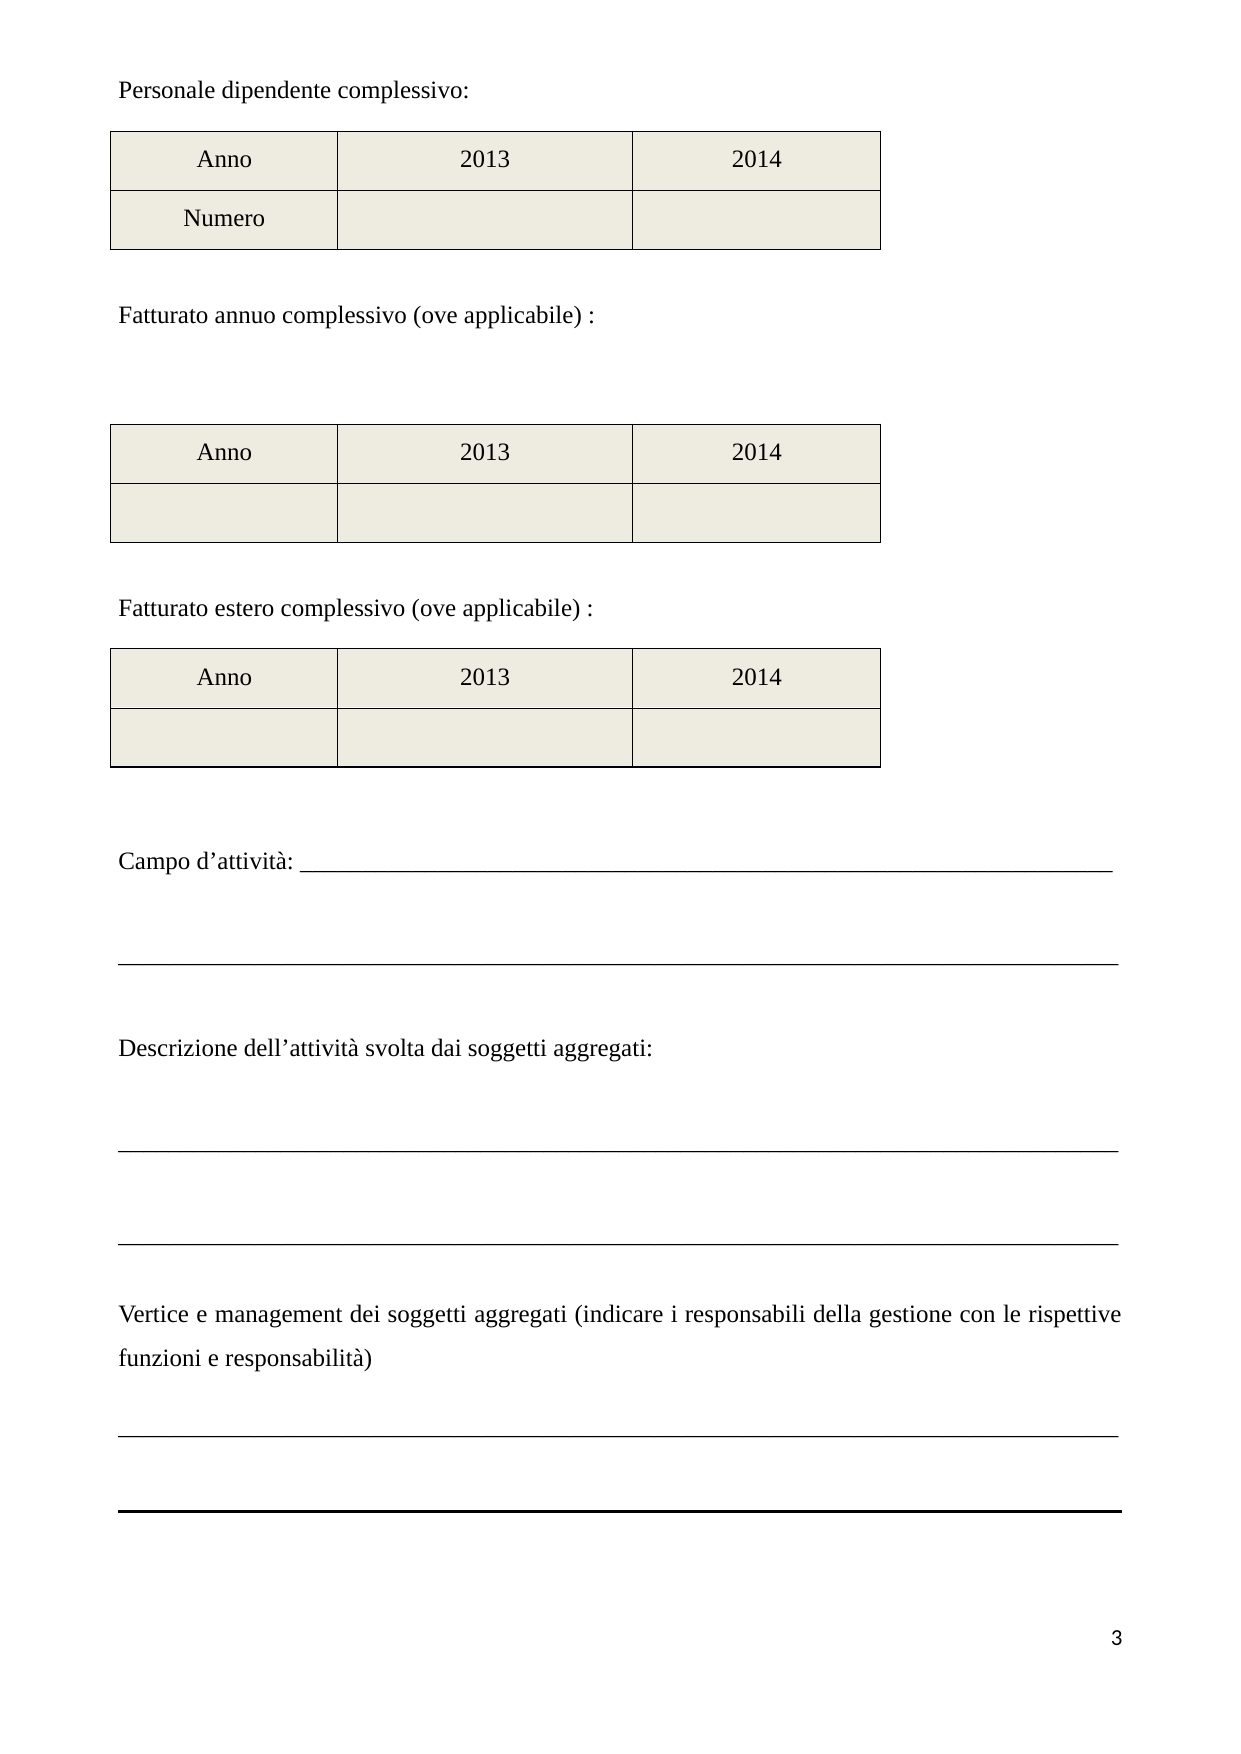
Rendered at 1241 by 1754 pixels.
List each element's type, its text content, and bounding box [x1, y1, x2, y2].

table_cell [338, 709, 632, 766]
table_cell [633, 709, 880, 766]
table_header 2014 [633, 425, 880, 483]
table_cell [338, 191, 632, 249]
table_header 2013 [338, 132, 632, 190]
table_cell [633, 191, 880, 249]
text ________________________________________________________________________________ [118, 1411, 1122, 1439]
text Descrizione dell’attività svolta dai soggetti aggregati: [118, 1033, 1122, 1061]
table_header Anno [111, 425, 337, 483]
table_header Anno [111, 132, 337, 190]
table_header Anno [111, 649, 337, 707]
text Vertice e management dei soggetti aggregati (indicare i responsabili della gestione con le rispettive funzioni e responsabilità) [118, 1299, 1122, 1371]
text ________________________________________________________________________________ [118, 939, 1122, 968]
table_header 2014 [633, 132, 880, 190]
table_cell [633, 484, 880, 542]
table_header 2013 [338, 425, 632, 483]
text Fatturato annuo complessivo (ove applicabile) : [118, 300, 1122, 328]
table_header 2014 [633, 649, 880, 707]
text ________________________________________________________________________________ [118, 1219, 1122, 1248]
table_cell [338, 484, 632, 542]
text ________________________________________________________________________________ [118, 1126, 1122, 1154]
text Personale dipendente complessivo: [118, 75, 1122, 104]
table_cell [111, 709, 337, 766]
table_cell [111, 484, 337, 542]
text Campo d’attività: _________________________________________________________________ [118, 846, 1122, 875]
text Fatturato estero complessivo (ove applicabile) : [118, 593, 1122, 621]
table_header 2013 [338, 649, 632, 707]
table_cell Numero [111, 191, 337, 249]
